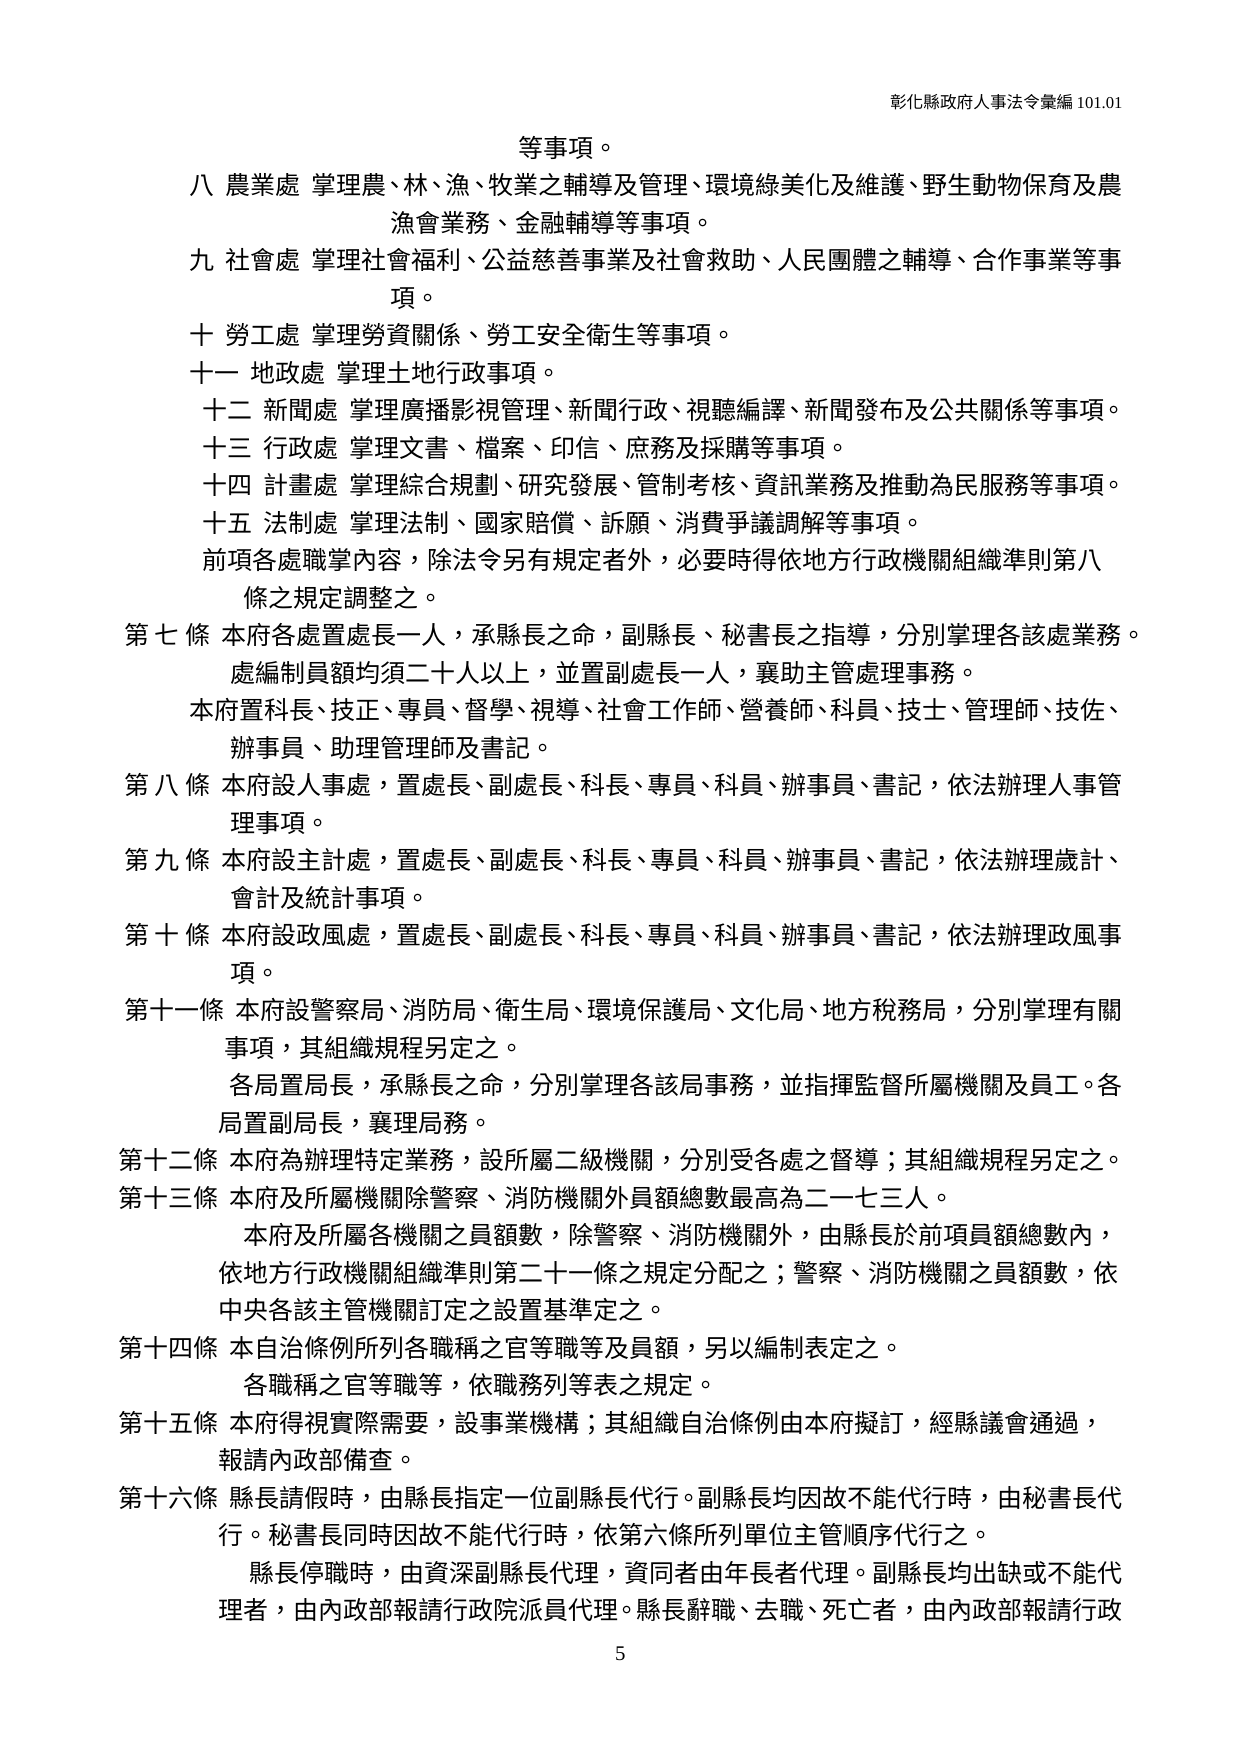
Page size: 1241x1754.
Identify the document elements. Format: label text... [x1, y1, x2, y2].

text 十二 新聞處 掌理廣播影視管理、新聞行政、視聽編譯、新聞發布及公共關係等事項。 [157, 390, 1122, 427]
text 前項各處職掌內容，除法令另有規定者外，必要時得依地方行政機關組織準則第八條之規定調整之。 [157, 540, 1122, 615]
text 第十五條 本府得視實際需要，設事業機構；其組織自治條例由本府擬訂，經縣議會通過，報請內政部備查。 [118, 1402, 1122, 1477]
text 第十四條 本自治條例所列各職稱之官等職等及員額，另以編制表定之。 [118, 1327, 1122, 1365]
text 各職稱之官等職等，依職務列等表之規定。 [118, 1365, 1122, 1402]
text 十三 行政處 掌理文書、檔案、印信、庶務及採購等事項。 [157, 427, 1122, 465]
text 第 十 條 本府設政風處，置處長、副處長、科長、專員、科員、辦事員、書記，依法辦理政風事項。 [124, 915, 1122, 990]
text 第 九 條 本府設主計處，置處長、副處長、科長、專員、科員、辦事員、書記，依法辦理歲計、會計及統計事項。 [124, 840, 1122, 915]
text 縣長停職時，由資深副縣長代理，資同者由年長者代理。副縣長均出缺或不能代理者，由內政部報請行政院派員代理。縣長辭職、去職、死亡者，由內政部報請行政 [124, 1552, 1122, 1627]
text 十五 法制處 掌理法制、國家賠償、訴願、消費爭議調解等事項。 [157, 502, 1122, 540]
text 第十六條 縣長請假時，由縣長指定一位副縣長代行。副縣長均因故不能代行時，由秘書長代行。秘書長同時因故不能代行時，依第六條所列單位主管順序代行之。 [118, 1477, 1122, 1552]
text 各局置局長，承縣長之命，分別掌理各該局事務，並指揮監督所屬機關及員工。各局置副局長，襄理局務。 [118, 1065, 1122, 1140]
text 第 八 條 本府設人事處，置處長、副處長、科長、專員、科員、辦事員、書記，依法辦理人事管理事項。 [124, 765, 1122, 840]
text 第十二條 本府為辦理特定業務，設所屬二級機關，分別受各處之督導；其組織規程另定之。 [118, 1140, 1122, 1177]
text 第十三條 本府及所屬機關除警察、消防機關外員額總數最高為二一七三人。 [118, 1177, 1122, 1215]
text 八 農業處 掌理農、林、漁、牧業之輔導及管理、環境綠美化及維護、野生動物保育及農漁會業務、金融輔導等事項。 [124, 165, 1122, 240]
text 十四 計畫處 掌理綜合規劃、研究發展、管制考核、資訊業務及推動為民服務等事項。 [157, 465, 1122, 502]
text 第十一條 本府設警察局、消防局、衛生局、環境保護局、文化局、地方稅務局，分別掌理有關事項，其組織規程另定之。 [124, 990, 1122, 1065]
text 等事項。 [124, 127, 1122, 165]
text 第 七 條 本府各處置處長一人，承縣長之命，副縣長、秘書長之指導，分別掌理各該處業務。處編制員額均須二十人以上，並置副處長一人，襄助主管處理事務。 [124, 615, 1122, 690]
text 本府置科長、技正、專員、督學、視導、社會工作師、營養師、科員、技士、管理師、技佐、辦事員、助理管理師及書記。 [124, 690, 1122, 765]
text 十一 地政處 掌理土地行政事項。 [124, 352, 1122, 390]
text 十 勞工處 掌理勞資關係、勞工安全衛生等事項。 [124, 315, 1122, 352]
text 本府及所屬各機關之員額數，除警察、消防機關外，由縣長於前項員額總數內，依地方行政機關組織準則第二十一條之規定分配之；警察、消防機關之員額數，依中央各該主管機關訂定之設置基準定之。 [218, 1215, 1122, 1327]
text 九 社會處 掌理社會福利、公益慈善事業及社會救助、人民團體之輔導、合作事業等事項。 [124, 240, 1122, 315]
